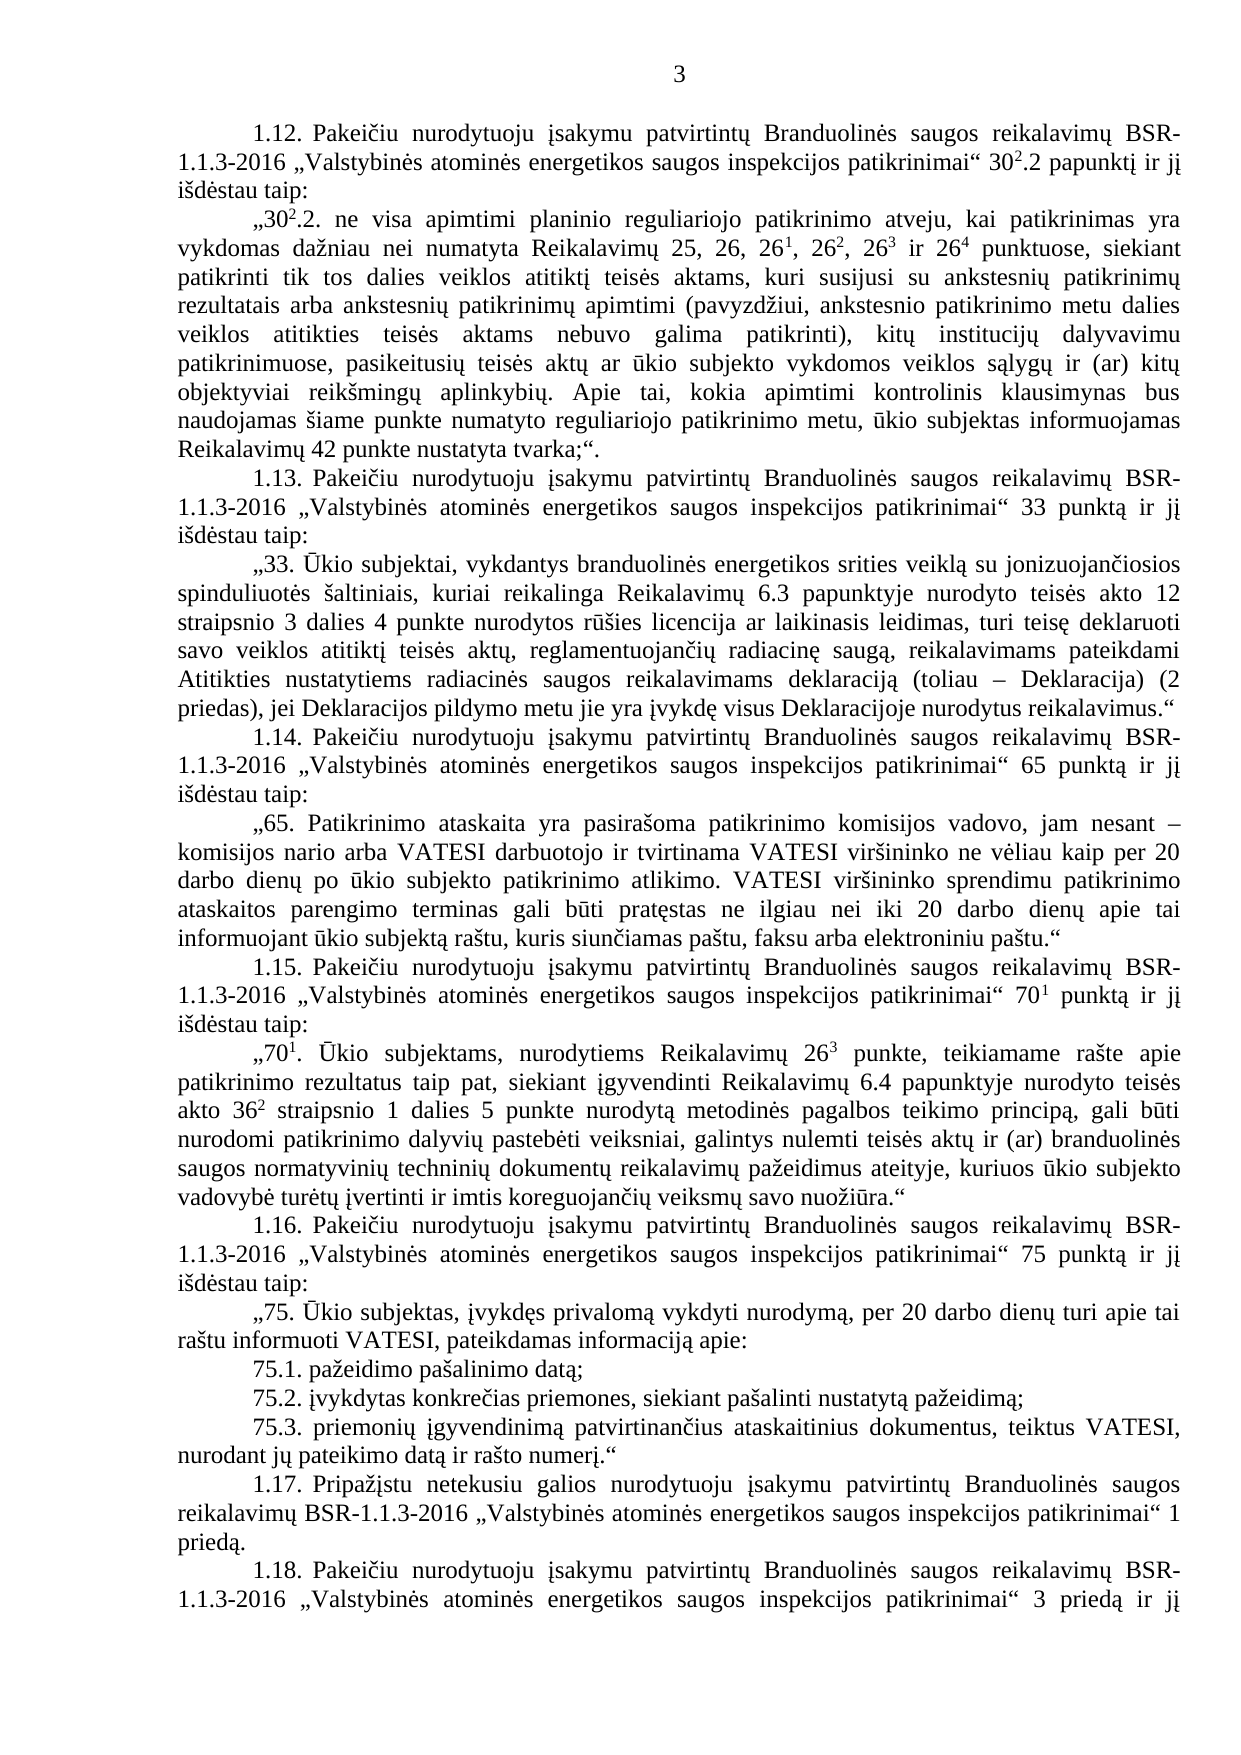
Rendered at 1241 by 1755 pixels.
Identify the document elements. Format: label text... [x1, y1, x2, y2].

text „65. Patikrinimo ataskaita yra pasirašoma patikrinimo komisijos vadovo, jam nesant – komisijos nario arba VATESI darbuotojo ir tvirtinama VATESI viršininko ne vėliau kaip per 20 darbo dienų po ūkio subjekto patikrinimo atlikimo. VATESI viršininko sprendimu patikrinimo ataskaitos parengimo terminas gali būti pratęstas ne ilgiau nei iki 20 darbo dienų apie tai informuojant ūkio subjektą raštu, kuris siunčiamas paštu, faksu arba elektroniniu paštu.“ [177, 808, 1181, 952]
text „302.2. ne visa apimtimi planinio reguliariojo patikrinimo atveju, kai patikrinimas yra vykdomas dažniau nei numatyta Reikalavimų 25, 26, 261, 262, 263 ir 264 punktuose, siekiant patikrinti tik tos dalies veiklos atitiktį teisės aktams, kuri susijusi su ankstesnių patikrinimų rezultatais arba ankstesnių patikrinimų apimtimi (pavyzdžiui, ankstesnio patikrinimo metu dalies veiklos atitikties teisės aktams nebuvo galima patikrinti), kitų institucijų dalyvavimu patikrinimuose, pasikeitusių teisės aktų ar ūkio subjekto vykdomos veiklos sąlygų ir (ar) kitų objektyviai reikšmingų aplinkybių. Apie tai, kokia apimtimi kontrolinis klausimynas bus naudojamas šiame punkte numatyto reguliariojo patikrinimo metu, ūkio subjektas informuojamas Reikalavimų 42 punkte nustatyta tvarka;“. [177, 204, 1181, 463]
text 1.15. Pakeičiu nurodytuoju įsakymu patvirtintų Branduolinės saugos reikalavimų BSR-1.1.3-2016 „Valstybinės atominės energetikos saugos inspekcijos patikrinimai“ 701 punktą ir jį išdėstau taip: [177, 952, 1181, 1038]
text 1.18. Pakeičiu nurodytuoju įsakymu patvirtintų Branduolinės saugos reikalavimų BSR-1.1.3-2016 „Valstybinės atominės energetikos saugos inspekcijos patikrinimai“ 3 priedą ir jį [177, 1556, 1181, 1613]
text 75.2. įvykdytas konkrečias priemones, siekiant pašalinti nustatytą pažeidimą; [177, 1383, 1181, 1412]
text „33. Ūkio subjektai, vykdantys branduolinės energetikos srities veiklą su jonizuojančiosios spinduliuotės šaltiniais, kuriai reikalinga Reikalavimų 6.3 papunktyje nurodyto teisės akto 12 straipsnio 3 dalies 4 punkte nurodytos rūšies licencija ar laikinasis leidimas, turi teisę deklaruoti savo veiklos atitiktį teisės aktų, reglamentuojančių radiacinę saugą, reikalavimams pateikdami Atitikties nustatytiems radiacinės saugos reikalavimams deklaraciją (toliau – Deklaracija) (2 priedas), jei Deklaracijos pildymo metu jie yra įvykdę visus Deklaracijoje nurodytus reikalavimus.“ [177, 549, 1181, 722]
text 75.3. priemonių įgyvendinimą patvirtinančius ataskaitinius dokumentus, teiktus VATESI, nurodant jų pateikimo datą ir rašto numerį.“ [177, 1412, 1181, 1469]
text 1.16. Pakeičiu nurodytuoju įsakymu patvirtintų Branduolinės saugos reikalavimų BSR-1.1.3-2016 „Valstybinės atominės energetikos saugos inspekcijos patikrinimai“ 75 punktą ir jį išdėstau taip: [177, 1211, 1181, 1297]
text „75. Ūkio subjektas, įvykdęs privalomą vykdyti nurodymą, per 20 darbo dienų turi apie tai raštu informuoti VATESI, pateikdamas informaciją apie: [177, 1297, 1181, 1354]
text 1.17. Pripažįstu netekusiu galios nurodytuoju įsakymu patvirtintų Branduolinės saugos reikalavimų BSR-1.1.3-2016 „Valstybinės atominės energetikos saugos inspekcijos patikrinimai“ 1 priedą. [177, 1469, 1181, 1556]
text 1.12. Pakeičiu nurodytuoju įsakymu patvirtintų Branduolinės saugos reikalavimų BSR-1.1.3-2016 „Valstybinės atominės energetikos saugos inspekcijos patikrinimai“ 302.2 papunktį ir jį išdėstau taip: [177, 118, 1181, 204]
text 1.14. Pakeičiu nurodytuoju įsakymu patvirtintų Branduolinės saugos reikalavimų BSR-1.1.3-2016 „Valstybinės atominės energetikos saugos inspekcijos patikrinimai“ 65 punktą ir jį išdėstau taip: [177, 722, 1181, 808]
text „701. Ūkio subjektams, nurodytiems Reikalavimų 263 punkte, teikiamame rašte apie patikrinimo rezultatus taip pat, siekiant įgyvendinti Reikalavimų 6.4 papunktyje nurodyto teisės akto 362 straipsnio 1 dalies 5 punkte nurodytą metodinės pagalbos teikimo principą, gali būti nurodomi patikrinimo dalyvių pastebėti veiksniai, galintys nulemti teisės aktų ir (ar) branduolinės saugos normatyvinių techninių dokumentų reikalavimų pažeidimus ateityje, kuriuos ūkio subjekto vadovybė turėtų įvertinti ir imtis koreguojančių veiksmų savo nuožiūra.“ [177, 1038, 1181, 1211]
text 1.13. Pakeičiu nurodytuoju įsakymu patvirtintų Branduolinės saugos reikalavimų BSR-1.1.3-2016 „Valstybinės atominės energetikos saugos inspekcijos patikrinimai“ 33 punktą ir jį išdėstau taip: [177, 463, 1181, 549]
text 75.1. pažeidimo pašalinimo datą; [177, 1354, 1181, 1383]
